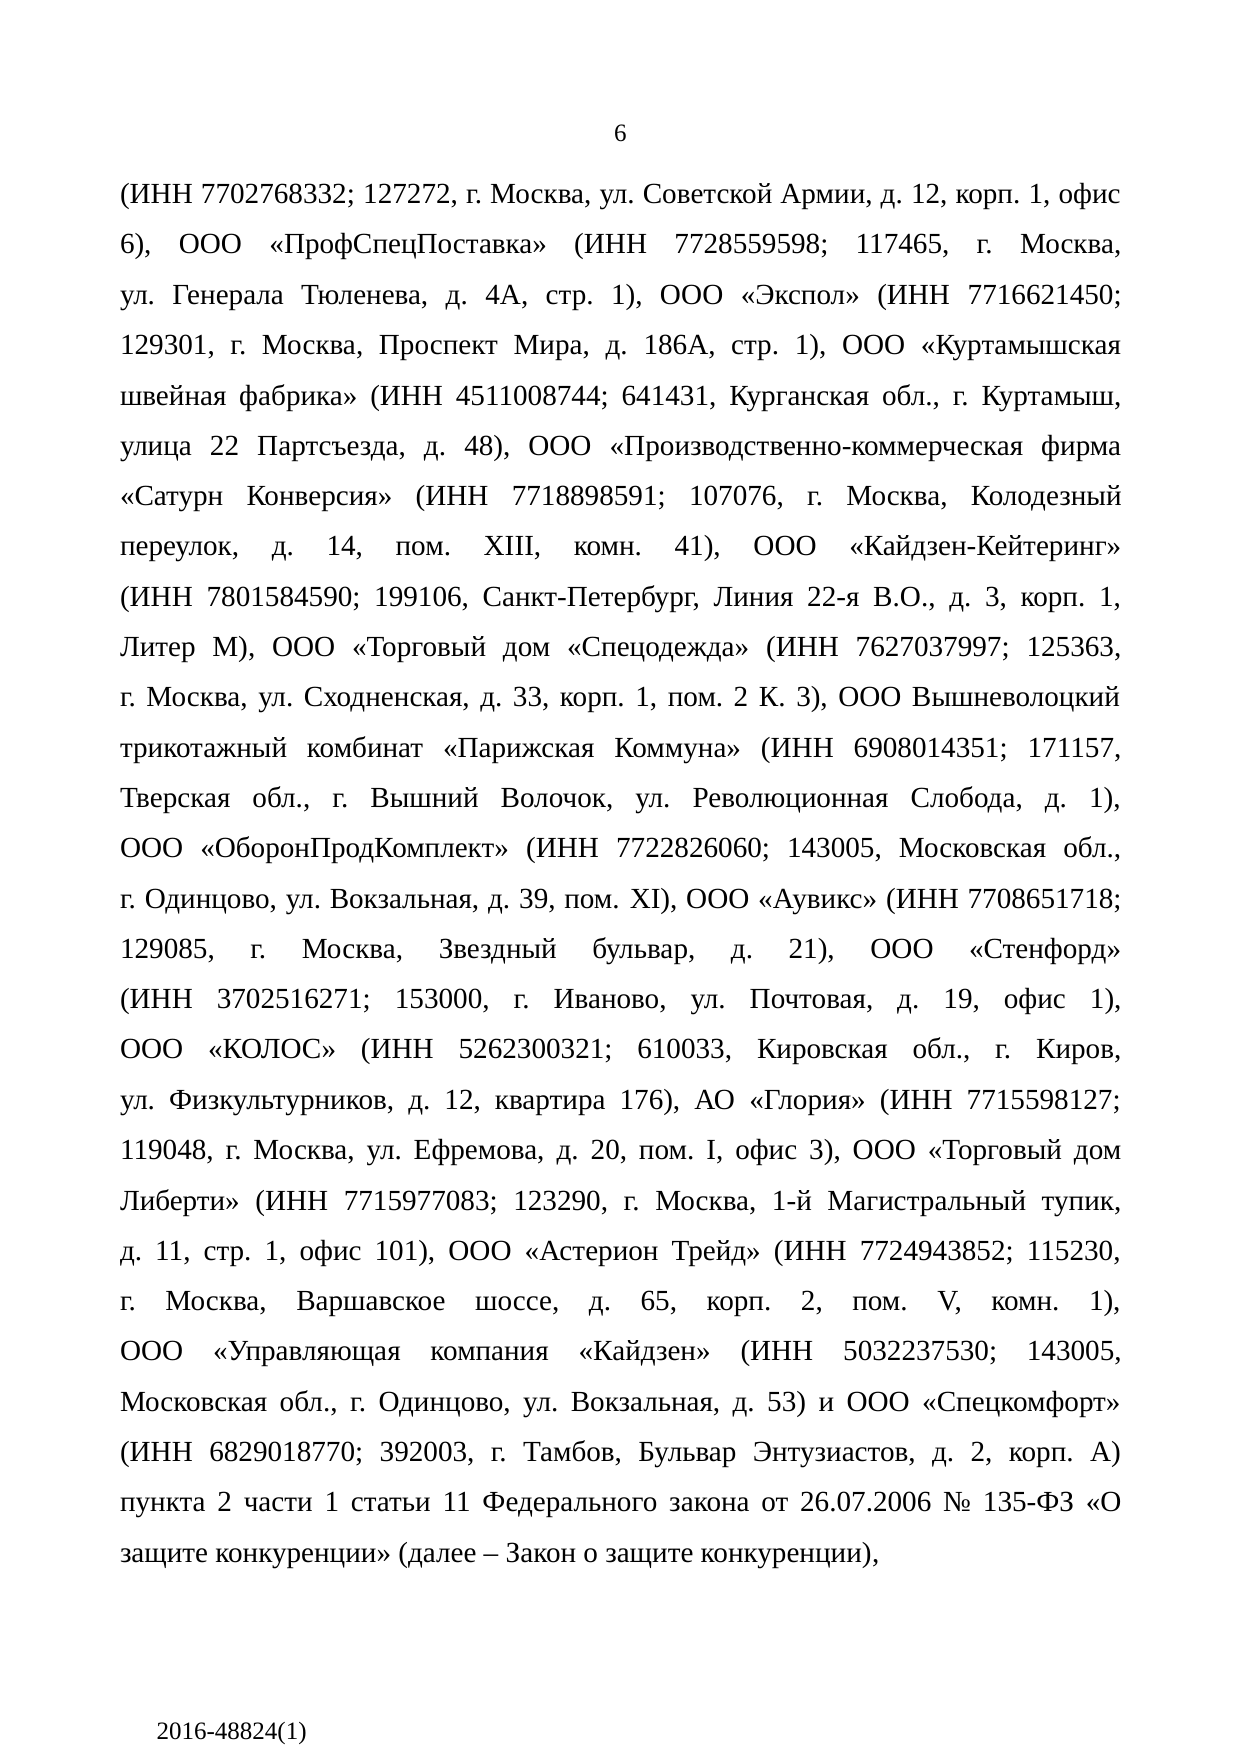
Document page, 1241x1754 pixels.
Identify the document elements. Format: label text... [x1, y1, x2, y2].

text (ИНН 7702768332; 127272, г. Москва, ул. Советской Армии, д. 12, корп. 1, офис 6), ООО «ПрофСпецПоставка» (ИНН 7728559598; 117465, г. Москва, ул. Генерала Тюленева, д. 4А, стр. 1), ООО «Экспол» (ИНН 7716621450; 129301, г. Москва, Проспект Мира, д. 186А, стр. 1), ООО «Куртамышская швейная фабрика» (ИНН 4511008744; 641431, Курганская обл., г. Куртамыш, улица 22 Партсъезда, д. 48), ООО «Производственно-коммерческая фирма «Сатурн Конверсия» (ИНН 7718898591; 107076, г. Москва, Колодезный переулок, д. 14, пом. XIII, комн. 41), ООО «Кайдзен-Кейтеринг» (ИНН 7801584590; 199106, Санкт-Петербург, Линия 22-я В.О., д. 3, корп. 1, Литер М), ООО «Торговый дом «Спецодежда» (ИНН 7627037997; 125363, г. Москва, ул. Сходненская, д. 33, корп. 1, пом. 2 К. 3), ООО Вышневолоцкий трикотажный комбинат «Парижская Коммуна» (ИНН 6908014351; 171157, Тверская обл., г. Вышний Волочок, ул. Революционная Слобода, д. 1), ООО «ОборонПродКомплект» (ИНН 7722826060; 143005, Московская обл., г. Одинцово, ул. Вокзальная, д. 39, пом. XI), ООО «Аувикс» (ИНН 7708651718; 129085, г. Москва, Звездный бульвар, д. 21), ООО «Стенфорд» (ИНН 3702516271; 153000, г. Иваново, ул. Почтовая, д. 19, офис 1), ООО «КОЛОС» (ИНН 5262300321; 610033, Кировская обл., г. Киров, ул. Физкультурников, д. 12, квартира 176), АО «Глория» (ИНН 7715598127; 119048, г. Москва, ул. Ефремова, д. 20, пом. I, офис 3), ООО «Торговый дом Либерти» (ИНН 7715977083; 123290, г. Москва, 1-й Магистральный тупик, д. 11, стр. 1, офис 101), ООО «Астерион Трейд» (ИНН 7724943852; 115230, г. Москва, Варшавское шоссе, д. 65, корп. 2, пом. V, комн. 1), ООО «Управляющая компания «Кайдзен» (ИНН 5032237530; 143005, Московская обл., г. Одинцово, ул. Вокзальная, д. 53) и ООО «Спецкомфорт» (ИНН 6829018770; 392003, г. Тамбов, Бульвар Энтузиастов, д. 2, корп. А) пункта 2 части 1 статьи 11 Федерального закона от 26.07.2006 № 135-ФЗ «О защите конкуренции» (далее – Закон о защите конкуренции), [120, 176, 1122, 1568]
